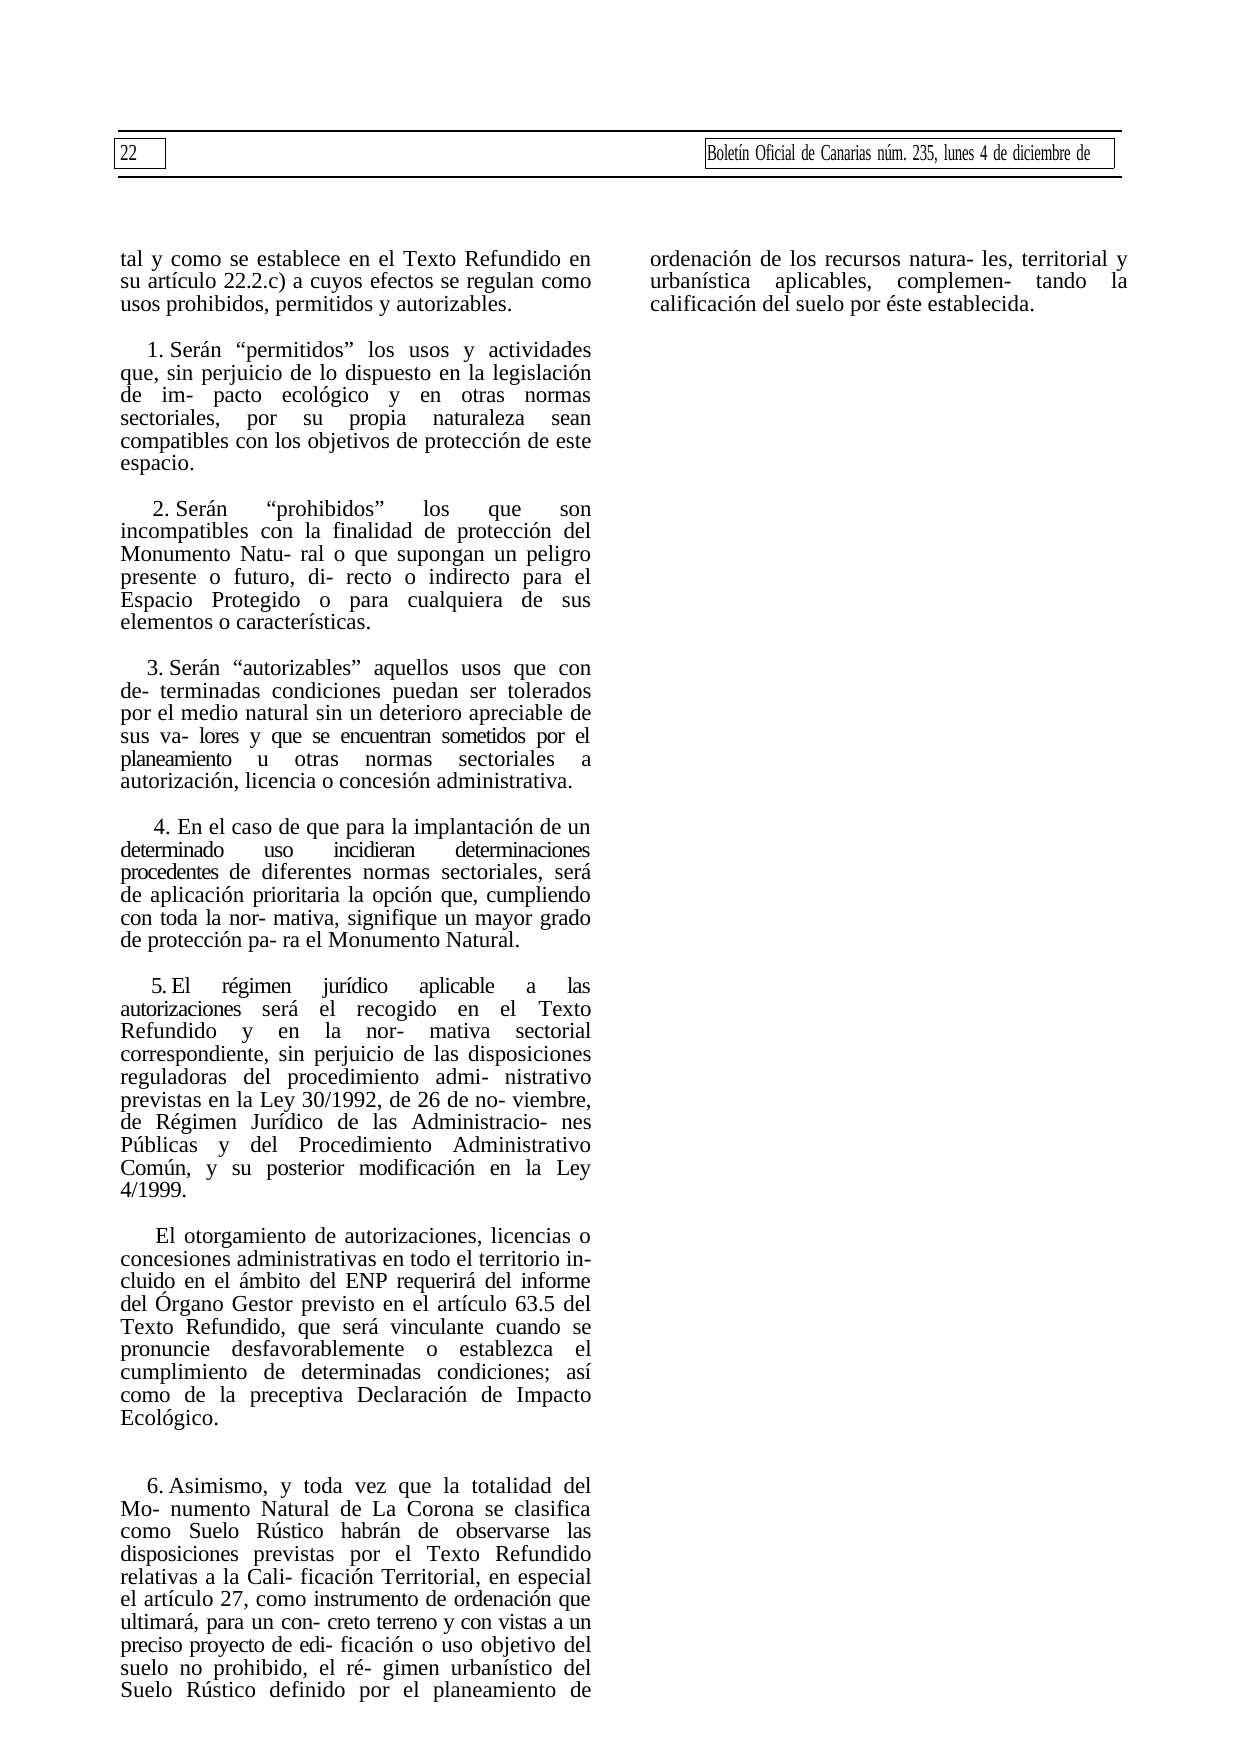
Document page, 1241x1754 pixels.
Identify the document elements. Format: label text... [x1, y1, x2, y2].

list Serán “permitidos” los usos y actividades que, sin perjuicio de lo dispuesto en la legislación de im- pacto ecológico y en otras normas sectoriales, por su propia naturaleza sean compatibles con los objetivos de protección de este espacio. [120, 339, 591, 476]
list Serán “autorizables” aquellos usos que con de- terminadas condiciones puedan ser tolerados por el medio natural sin un deterioro apreciable de sus va- lores y que se encuentran sometidos por el planeamiento u otras normas sectoriales a autorización, licencia o concesión administrativa. [120, 658, 592, 794]
list Asimismo, y toda vez que la totalidad del Mo- numento Natural de La Corona se clasifica como Suelo Rústico habrán de observarse las disposiciones previstas por el Texto Refundido relativas a la Cali- ficación Territorial, en especial el artículo 27, como instrumento de ordenación que ultimará, para un con- creto terreno y con vistas a un preciso proyecto de edi- ficación o uso objetivo del suelo no prohibido, el ré- gimen urbanístico del Suelo Rústico definido por el planeamiento de [120, 1476, 591, 1703]
text tal y como se establece en el Texto Refundido en su artículo 22.2.c) a cuyos efectos se regulan como usos prohibidos, permitidos y autorizables. [120, 249, 591, 317]
list ordenación de los recursos natura- les, territorial y urbanística aplicables, complemen- tando la calificación del suelo por éste establecida. [650, 249, 1128, 317]
text El otorgamiento de autorizaciones, licencias o concesiones administrativas en todo el territorio in- cluido en el ámbito del ENP requerirá del informe del Órgano Gestor previsto en el artículo 63.5 del Texto Refundido, que será vinculante cuando se pronuncie desfavorablemente o establezca el cumplimiento de determinadas condiciones; así como de la preceptiva Declaración de Impacto Ecológico. [120, 1226, 592, 1430]
list El régimen jurídico aplicable a las autorizaciones será el recogido en el Texto Refundido y en la nor- mativa sectorial correspondiente, sin perjuicio de las disposiciones reguladoras del procedimiento admi- nistrativo previstas en la Ley 30/1992, de 26 de no- viembre, de Régimen Jurídico de las Administracio- nes Públicas y del Procedimiento Administrativo Común, y su posterior modificación en la Ley 4/1999. [120, 976, 592, 1203]
list En el caso de que para la implantación de un determinado uso incidieran determinaciones procedentes de diferentes normas sectoriales, será de aplicación prioritaria la opción que, cumpliendo con toda la nor- mativa, signifique un mayor grado de protección pa- ra el Monumento Natural. [120, 817, 591, 953]
list Serán “prohibidos” los que son incompatibles con la finalidad de protección del Monumento Natu- ral o que supongan un peligro presente o futuro, di- recto o indirecto para el Espacio Protegido o para cualquiera de sus elementos o características. [120, 499, 591, 635]
